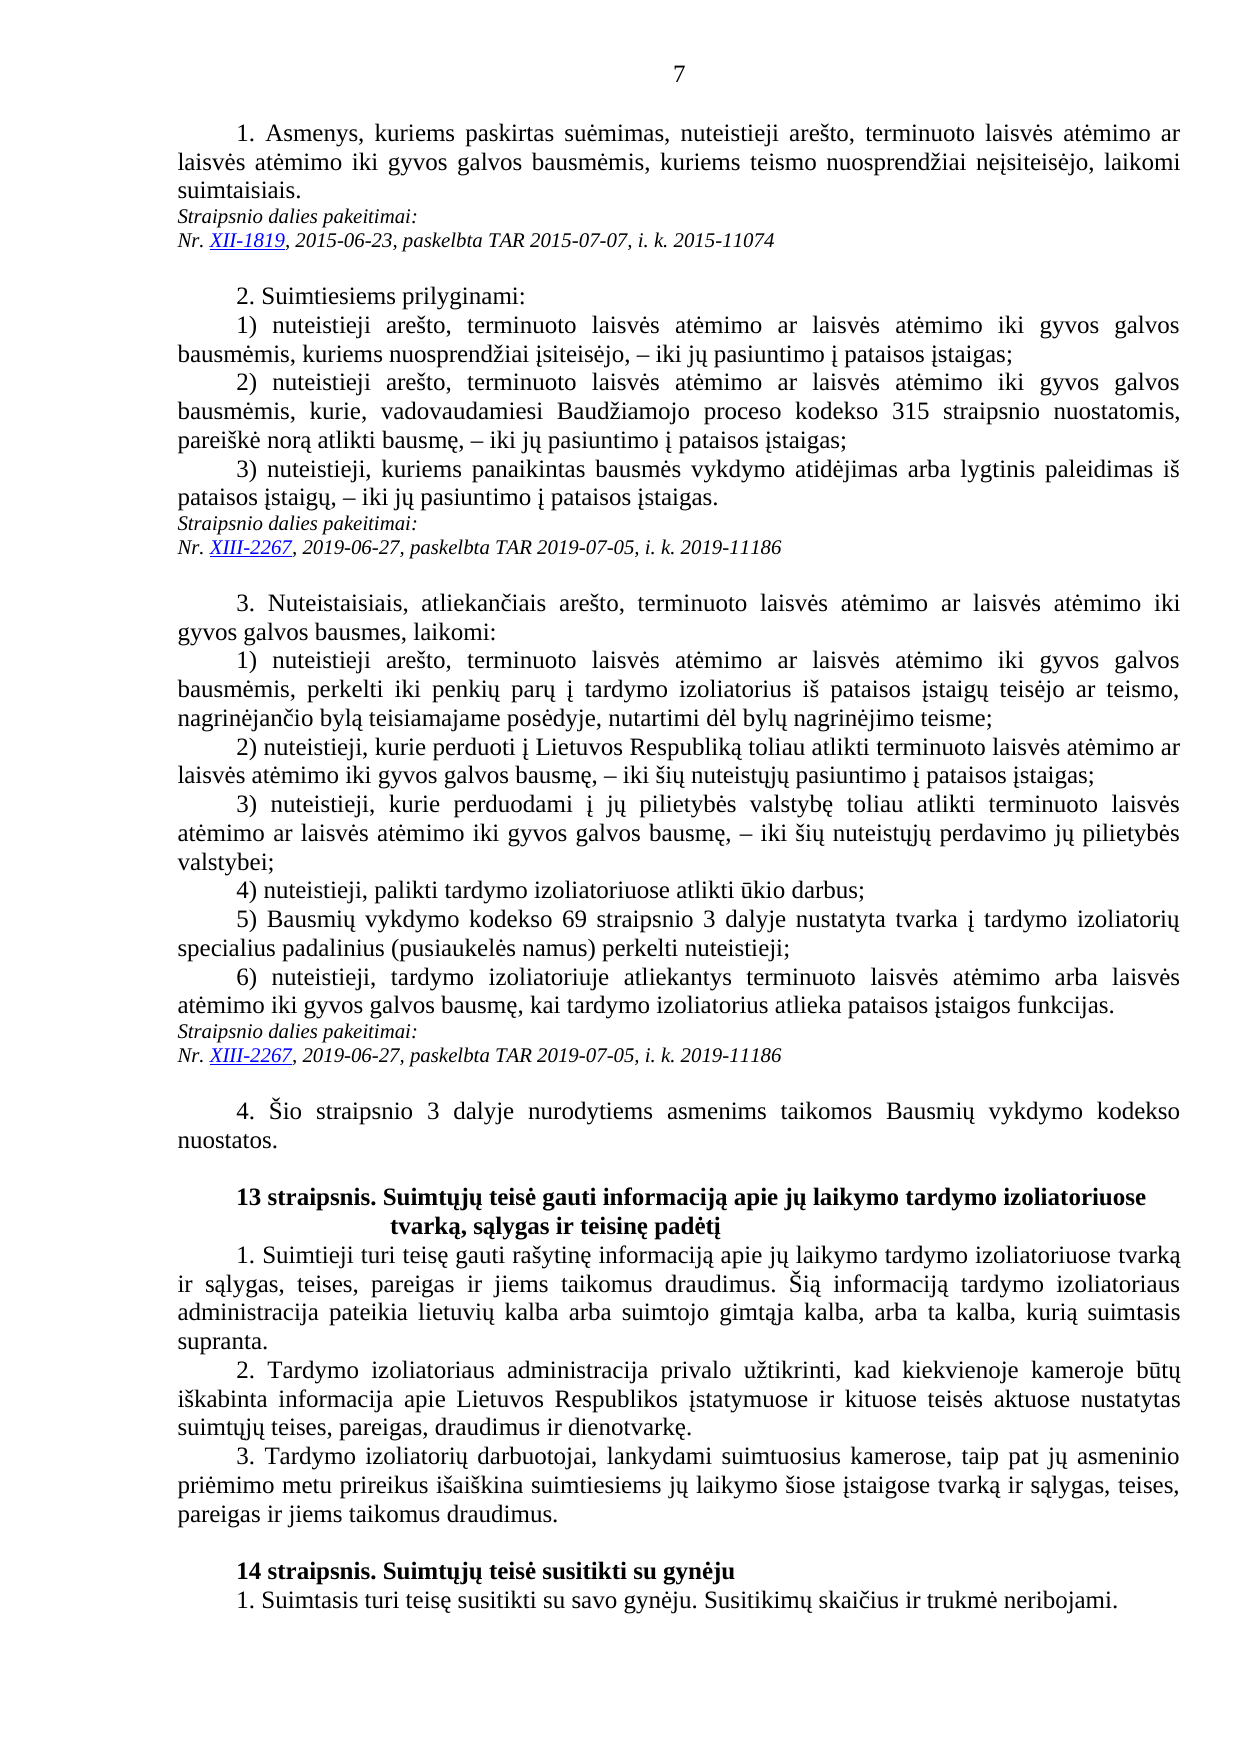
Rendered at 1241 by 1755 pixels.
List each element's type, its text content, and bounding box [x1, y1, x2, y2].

text Nr. XII-1819, 2015-06-23, paskelbta TAR 2015-07-07, i. k. 2015-11074 [177, 228, 1181, 252]
text Nr. XIII-2267, 2019-06-27, paskelbta TAR 2019-07-05, i. k. 2019-11186 [177, 1043, 1181, 1067]
text 5) Bausmių vykdymo kodekso 69 straipsnio 3 dalyje nustatyta tvarka į tardymo izoliatorių specialius padalinius (pusiaukelės namus) perkelti nuteistieji; [177, 904, 1181, 962]
text 2) nuteistieji, kurie perduoti į Lietuvos Respubliką toliau atlikti terminuoto laisvės atėmimo ar laisvės atėmimo iki gyvos galvos bausmę, – iki šių nuteistųjų pasiuntimo į pataisos įstaigas; [177, 732, 1181, 789]
text 13 straipsnis. Suimtųjų teisė gauti informaciją apie jų laikymo tardymo izoliatoriuose tvarką, sąlygas ir teisinę padėtį [236, 1182, 1181, 1240]
text 3) nuteistieji, kurie perduodami į jų pilietybės valstybę toliau atlikti terminuoto laisvės atėmimo ar laisvės atėmimo iki gyvos galvos bausmę, – iki šių nuteistųjų perdavimo jų pilietybės valstybei; [177, 789, 1181, 876]
text 2. Suimtiesiems prilyginami: [177, 281, 1181, 310]
text Straipsnio dalies pakeitimai: [177, 204, 1181, 228]
text 3) nuteistieji, kuriems panaikintas bausmės vykdymo atidėjimas arba lygtinis paleidimas iš pataisos įstaigų, – iki jų pasiuntimo į pataisos įstaigas. [177, 454, 1181, 511]
text 2) nuteistieji arešto, terminuoto laisvės atėmimo ar laisvės atėmimo iki gyvos galvos bausmėmis, kurie, vadovaudamiesi Baudžiamojo proceso kodekso 315 straipsnio nuostatomis, pareiškė norą atlikti bausmę, – iki jų pasiuntimo į pataisos įstaigas; [177, 367, 1181, 454]
text 14 straipsnis. Suimtųjų teisė susitikti su gynėju [177, 1556, 1181, 1585]
text 3. Tardymo izoliatorių darbuotojai, lankydami suimtuosius kamerose, taip pat jų asmeninio priėmimo metu prireikus išaiškina suimtiesiems jų laikymo šiose įstaigose tvarką ir sąlygas, teises, pareigas ir jiems taikomus draudimus. [177, 1441, 1181, 1527]
text 4. Šio straipsnio 3 dalyje nurodytiems asmenims taikomos Bausmių vykdymo kodekso nuostatos. [177, 1096, 1181, 1154]
text Straipsnio dalies pakeitimai: [177, 1019, 1181, 1043]
text Nr. XIII-2267, 2019-06-27, paskelbta TAR 2019-07-05, i. k. 2019-11186 [177, 535, 1181, 559]
text 3. Nuteistaisiais, atliekančiais arešto, terminuoto laisvės atėmimo ar laisvės atėmimo iki gyvos galvos bausmes, laikomi: [177, 588, 1181, 646]
text 1) nuteistieji arešto, terminuoto laisvės atėmimo ar laisvės atėmimo iki gyvos galvos bausmėmis, kuriems nuosprendžiai įsiteisėjo, – iki jų pasiuntimo į pataisos įstaigas; [177, 310, 1181, 367]
text 4) nuteistieji, palikti tardymo izoliatoriuose atlikti ūkio darbus; [177, 876, 1181, 904]
text 1) nuteistieji arešto, terminuoto laisvės atėmimo ar laisvės atėmimo iki gyvos galvos bausmėmis, perkelti iki penkių parų į tardymo izoliatorius iš pataisos įstaigų teisėjo ar teismo, nagrinėjančio bylą teisiamajame posėdyje, nutartimi dėl bylų nagrinėjimo teisme; [177, 646, 1181, 732]
text 1. Suimtieji turi teisę gauti rašytinę informaciją apie jų laikymo tardymo izoliatoriuose tvarką ir sąlygas, teises, pareigas ir jiems taikomus draudimus. Šią informaciją tardymo izoliatoriaus administracija pateikia lietuvių kalba arba suimtojo gimtąja kalba, arba ta kalba, kurią suimtasis supranta. [177, 1240, 1181, 1355]
text 2. Tardymo izoliatoriaus administracija privalo užtikrinti, kad kiekvienoje kameroje būtų iškabinta informacija apie Lietuvos Respublikos įstatymuose ir kituose teisės aktuose nustatytas suimtųjų teises, pareigas, draudimus ir dienotvarkę. [177, 1355, 1181, 1441]
text 6) nuteistieji, tardymo izoliatoriuje atliekantys terminuoto laisvės atėmimo arba laisvės atėmimo iki gyvos galvos bausmę, kai tardymo izoliatorius atlieka pataisos įstaigos funkcijas. [177, 962, 1181, 1019]
text 1. Asmenys, kuriems paskirtas suėmimas, nuteistieji arešto, terminuoto laisvės atėmimo ar laisvės atėmimo iki gyvos galvos bausmėmis, kuriems teismo nuosprendžiai neįsiteisėjo, laikomi suimtaisiais. [177, 118, 1181, 204]
text Straipsnio dalies pakeitimai: [177, 511, 1181, 535]
text 1. Suimtasis turi teisę susitikti su savo gynėju. Susitikimų skaičius ir trukmė neribojami. [177, 1585, 1181, 1614]
